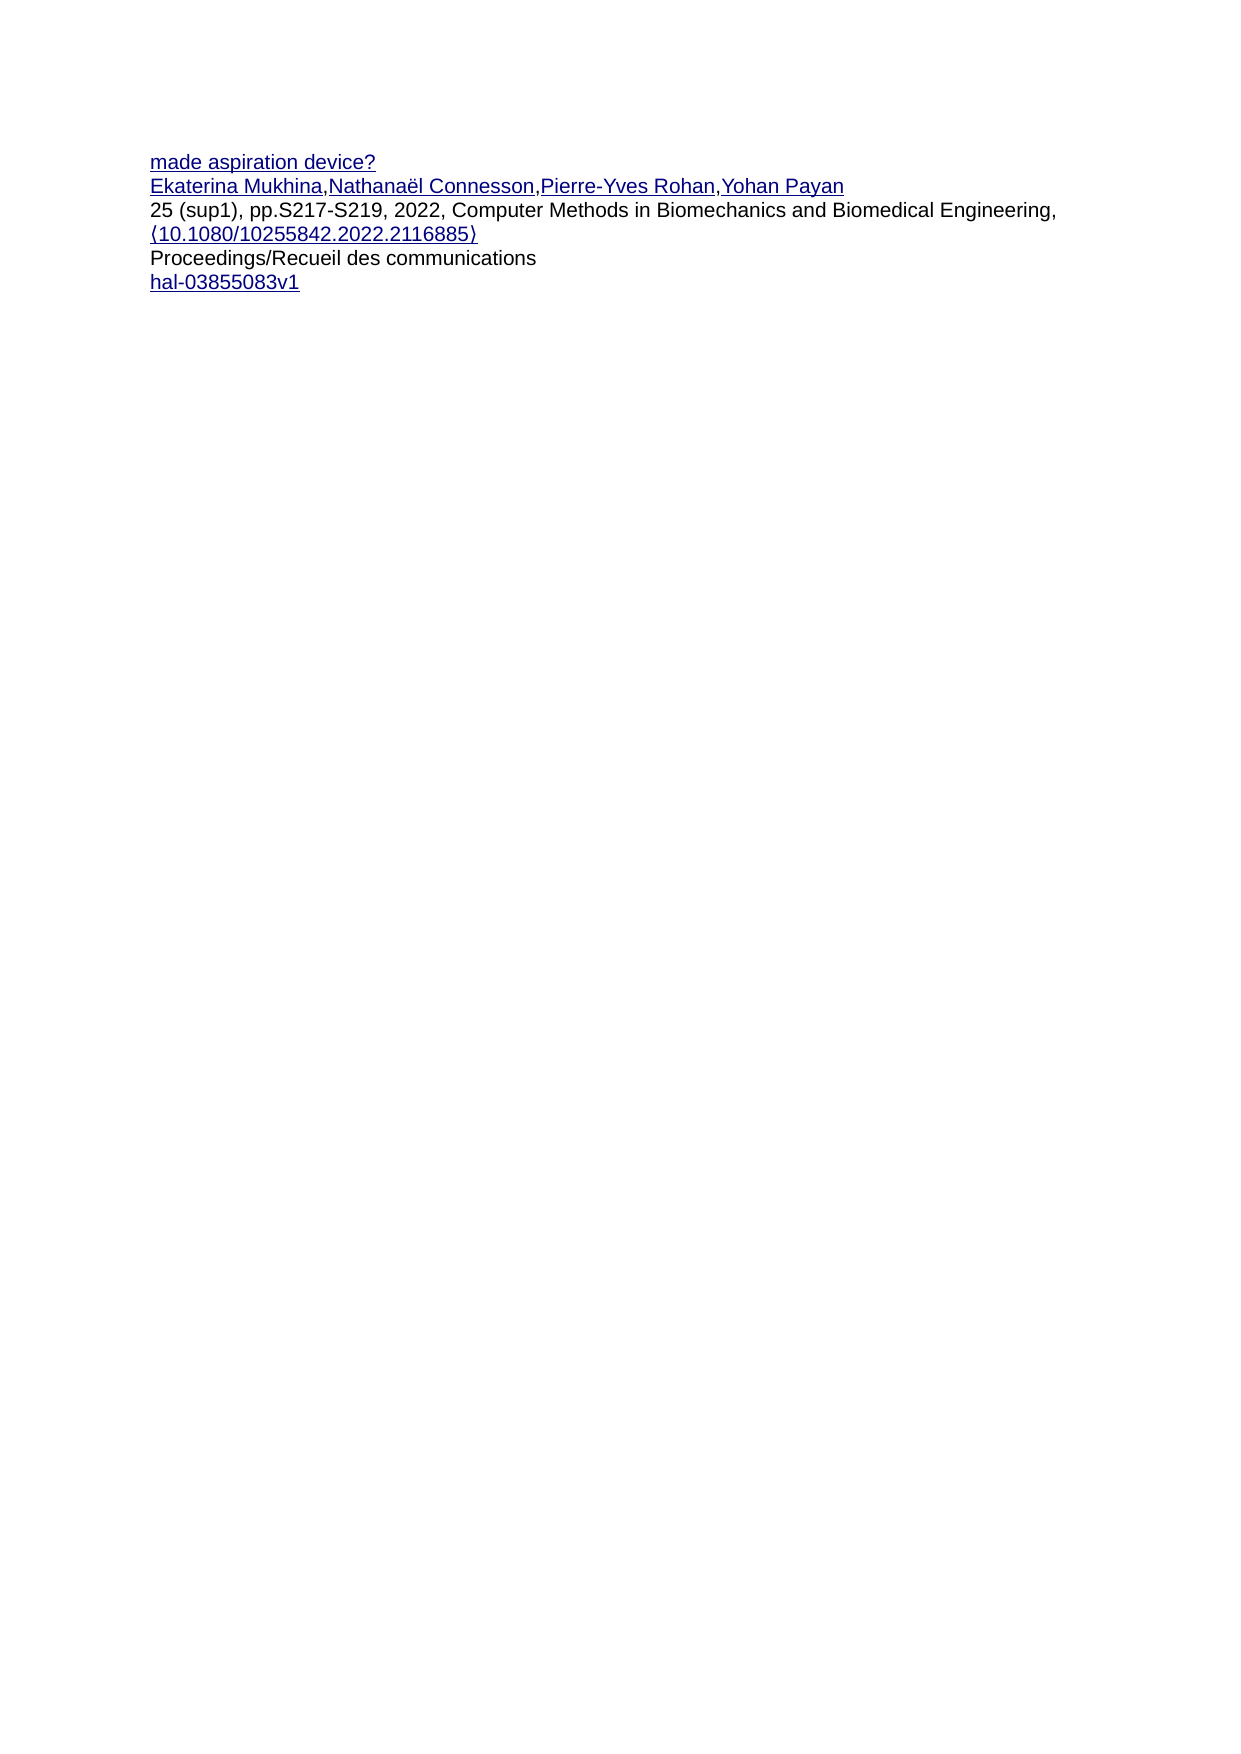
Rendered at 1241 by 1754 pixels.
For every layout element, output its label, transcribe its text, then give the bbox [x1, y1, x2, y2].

table_cell In vivo estimation of skin elasticity: would you choose US Shear Wave Elastography or a custom-made aspiration device? Ekaterina Mukhina,Nathanaël Connesson,Pierre-Yves Rohan,Yohan Payan 25 (sup1), pp.S217-S219, 2022, Computer Methods in Biomechanics and Biomedical Engineering, ⟨10.1080/10255842.2022.2116885⟩ Proceedings/Recueil des communications hal-03855083v1 [150, 150, 1090, 294]
